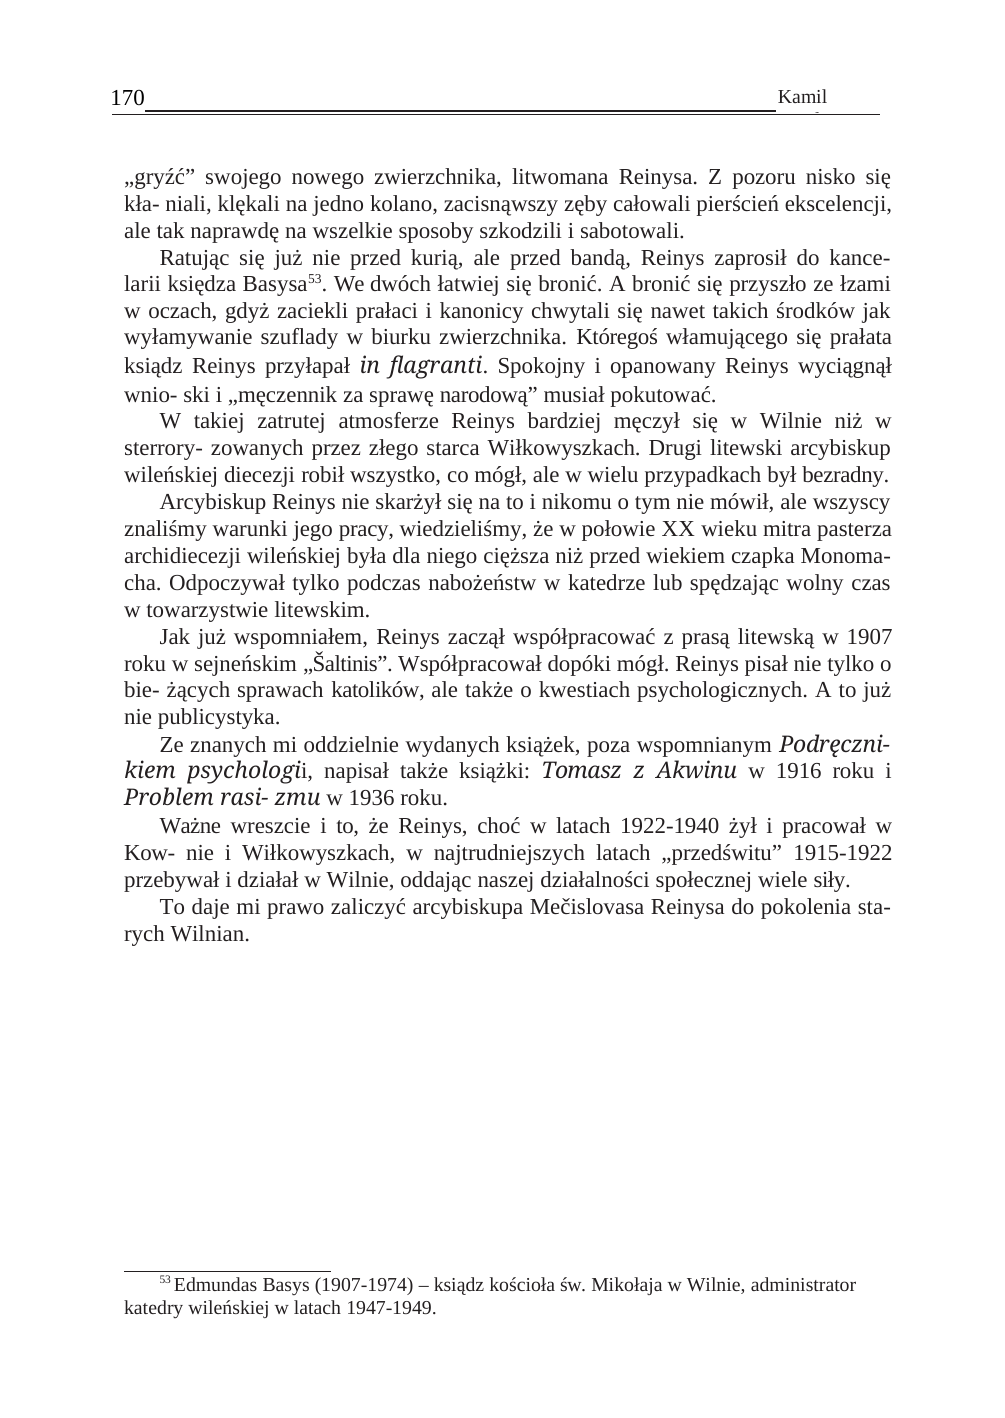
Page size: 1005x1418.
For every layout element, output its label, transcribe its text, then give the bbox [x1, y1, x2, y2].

text Ważne wreszcie i to, że Reinys, choć w latach 1922-1940 żył i pracował w Kow- nie i Wiłkowyszkach, w najtrudniejszych latach „przedświtu” 1915-1922 przebywał i działał w Wilnie, oddając naszej działalności społecznej wiele siły. [124, 812, 892, 892]
text „gryźć” swojego nowego zwierzchnika, litwomana Reinysa. Z pozoru nisko się kła- niali, klękali na jedno kolano, zacisnąwszy zęby całowali pierścień ekscelencji, ale tak naprawdę na wszelkie sposoby szkodzili i sabotowali. [124, 163, 892, 243]
text 53 Edmundas Basys (1907-1974) – ksiądz kościoła św. Mikołaja w Wilnie, administrator katedry wileńskiej w latach 1947-1949. [124, 1269, 904, 1319]
text W takiej zatrutej atmosferze Reinys bardziej męczył się w Wilnie niż w sterrory- zowanych przez złego starca Wiłkowyszkach. Drugi litewski arcybiskup wileńskiej diecezji robił wszystko, co mógł, ale w wielu przypadkach był bezradny. [124, 407, 892, 488]
text To daje mi prawo zaliczyć arcybiskupa Mečislovasa Reinysa do pokolenia sta- rych Wilnian. [124, 893, 892, 946]
text Ratując się już nie przed kurią, ale przed bandą, Reinys zaprosił do kance- larii księdza Basysa53. We dwóch łatwiej się bronić. A bronić się przyszło ze łzami w oczach, gdyż zaciekli prałaci i kanonicy chwytali się nawet takich środków jak wyłamywanie szuflady w biurku zwierzchnika. Któregoś włamującego się prałata ksiądz Reinys przyłapał in flagranti. Spokojny i opanowany Reinys wyciągnął wnio- ski i „męczennik za sprawę narodową” musiał pokutować. [124, 244, 892, 407]
text Jak już wspomniałem, Reinys zaczął współpracować z prasą litewską w 1907 roku w sejneńskim „Šaltinis”. Współpracował dopóki mógł. Reinys pisał nie tylko o bie- żących sprawach katolików, ale także o kwestiach psychologicznych. A to już nie publicystyka. [124, 623, 892, 730]
text Ze znanych mi oddzielnie wydanych książek, poza wspomnianym Podręczni- kiem psychologii, napisał także książki: Tomasz z Akwinu w 1916 roku i Problem rasi- zmu w 1936 roku. [124, 731, 892, 812]
text Arcybiskup Reinys nie skarżył się na to i nikomu o tym nie mówił, ale wszyscy znaliśmy warunki jego pracy, wiedzieliśmy, że w połowie XX wieku mitra pasterza archidiecezji wileńskiej była dla niego cięższa niż przed wiekiem czapka Monoma- cha. Odpoczywał tylko podczas nabożeństw w katedrze lub spędzając wolny czas w towarzystwie litewskim. [124, 488, 892, 622]
